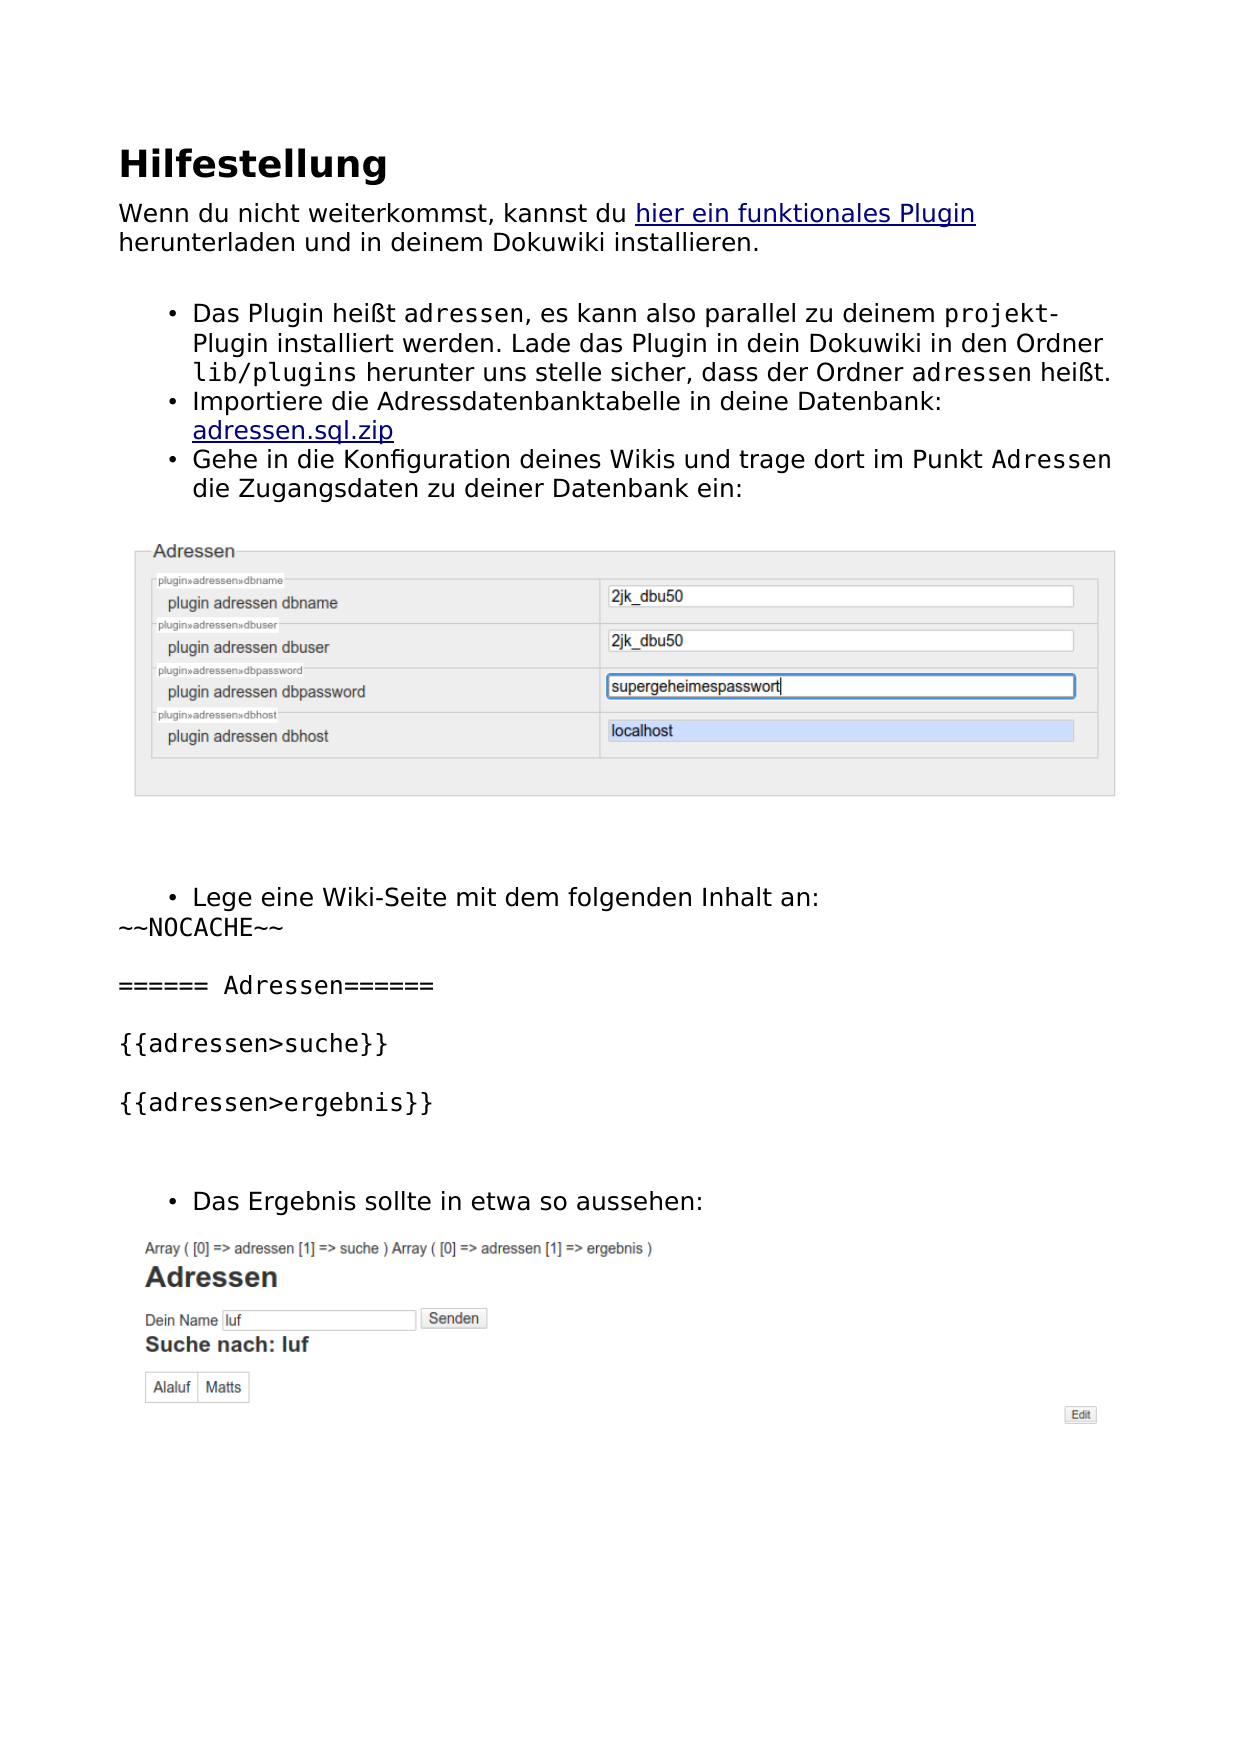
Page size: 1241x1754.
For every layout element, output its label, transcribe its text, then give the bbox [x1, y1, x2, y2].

list Das Ergebnis sollte in etwa so aussehen: [177, 1187, 1122, 1216]
text ~~NOCACHE~~ ====== Adressen====== {{adressen>suche}} {{adressen>ergebnis}} [118, 913, 1122, 1146]
picture [118, 533, 1123, 813]
text Wenn du nicht weiterkommst, kannst du hier ein funktionales Plugin herunterladen und in deinem Dokuwiki installieren. [118, 199, 1122, 258]
list Importiere die Adressdatenbanktabelle in deine Datenbank: adressen.sql.zip [177, 387, 1122, 445]
list Das Plugin heißt adressen, es kann also parallel zu deinem projekt-Plugin installiert werden. Lade das Plugin in dein Dokuwiki in den Ordner lib/plugins herunter uns stelle sicher, dass der Ordner adressen heißt. [177, 299, 1122, 387]
list Lege eine Wiki-Seite mit dem folgenden Inhalt an: [177, 883, 1122, 913]
list Gehe in die Konfiguration deines Wikis und trage dort im Punkt Adressen die Zugangsdaten zu deiner Datenbank ein: [177, 445, 1122, 504]
picture [118, 1216, 1123, 1449]
subtitle Hilfestellung [118, 143, 1122, 187]
